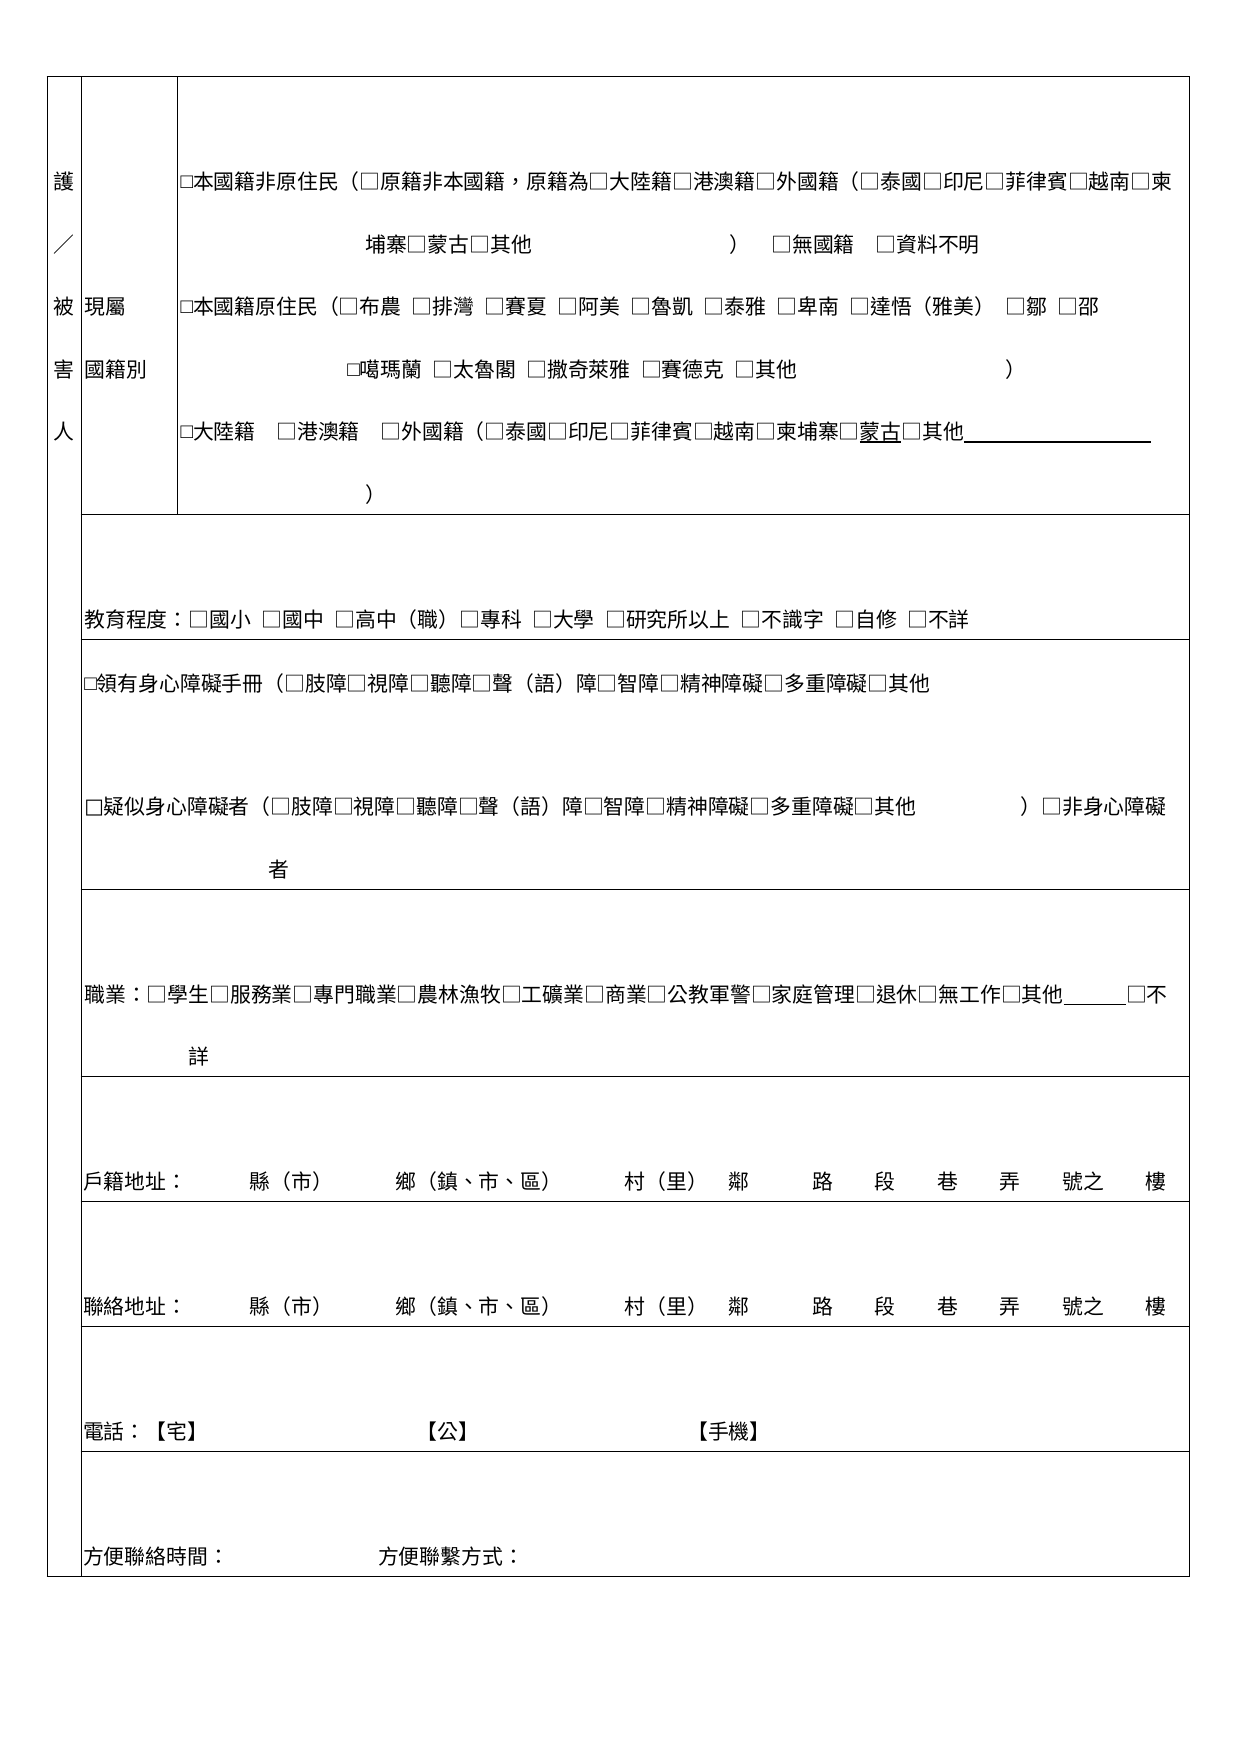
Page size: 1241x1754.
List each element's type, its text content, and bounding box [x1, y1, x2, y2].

table_cell □領有身心障礙手冊（□肢障□視障□聽障□聲（語）障□智障□精神障礙□多重障礙□其他 □疑似身心障礙者（□肢障□視障□聽障□聲（語）障□智障□精神障礙□多重障礙□其他 ）□非身心障礙者 [82, 640, 1189, 889]
table_cell [1190, 1451, 1194, 1576]
table_cell 教育程度：□國小 □國中 □高中（職）□專科 □大學 □研究所以上 □不識字 □自修 □不詳 [82, 515, 1189, 639]
table_cell 職業：□學生□服務業□專門職業□農林漁牧□工礦業□商業□公教軍警□家庭管理□退休□無工作□其他 □不詳 [82, 890, 1189, 1076]
table_cell [1190, 639, 1194, 889]
table_cell [1190, 889, 1194, 1076]
table_cell 電話：【宅】 【公】 【手機】 [82, 1327, 1189, 1451]
table_cell 戶籍地址： 縣（市） 鄉（鎮、市、區） 村（里） 鄰 路 段 巷 弄 號之 樓 [82, 1077, 1189, 1201]
table_cell [1190, 514, 1194, 639]
table_cell 方便聯絡時間： 方便聯繫方式： [82, 1452, 1189, 1576]
table_cell 現屬 國籍別 [82, 77, 177, 514]
table_cell [1190, 1201, 1194, 1326]
table_cell [1190, 1076, 1194, 1201]
table_cell [1190, 76, 1194, 514]
table_cell 聯絡地址： 縣（市） 鄉（鎮、市、區） 村（里） 鄰 路 段 巷 弄 號之 樓 [82, 1202, 1189, 1326]
table_cell [1190, 1326, 1194, 1451]
table_cell 護／ 被 害人 [48, 77, 81, 1576]
table_cell □本國籍非原住民（□原籍非本國籍，原籍為□大陸籍□港澳籍□外國籍（□泰國□印尼□菲律賓□越南□柬埔寨□蒙古□其他 ） □無國籍 □資料不明 □本國籍原住民（□布農 □排灣 □賽夏 □阿美 □魯凱 □泰雅 □卑南 □達悟（雅美） □鄒 □邵 □噶瑪蘭 □太魯閣 □撒奇萊雅 □賽德克 □其他 ） □大陸籍 □港澳籍 □外國籍（□泰國□印尼□菲律賓□越南□柬埔寨□蒙古□其他 ） [178, 77, 1189, 514]
